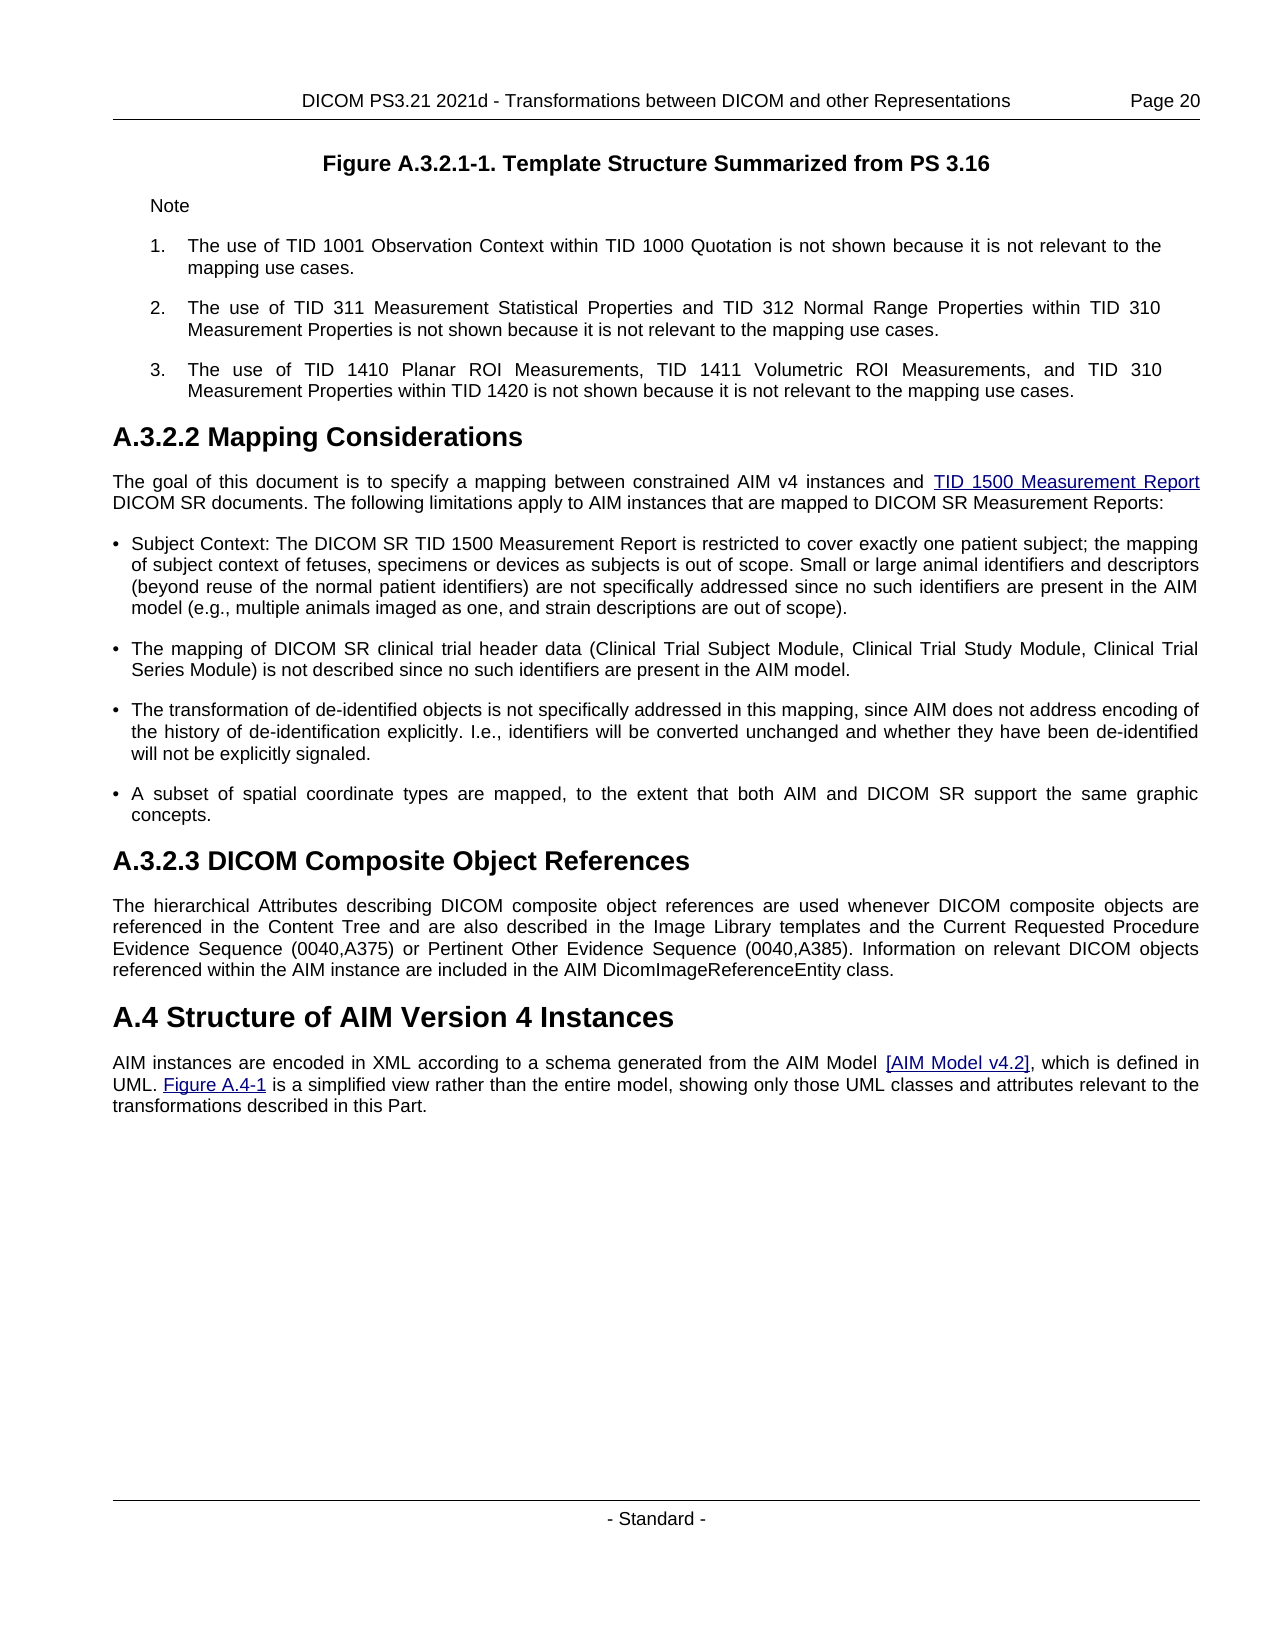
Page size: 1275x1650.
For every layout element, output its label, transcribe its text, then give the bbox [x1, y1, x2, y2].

text A.3.2.3 DICOM Composite Object References [112, 844, 1200, 876]
text The hierarchical Attributes describing DICOM composite object references are used whenever DICOM composite objects are referenced in the Content Tree and are also described in the Image Library templates and the Current Requested Procedure Evidence Sequence (0040,A375) or Pertinent Other Evidence Sequence (0040,A385). Information on relevant DICOM objects referenced within the AIM instance are included in the AIM DicomImageReferenceEntity class. [112, 894, 1200, 981]
text A.4 Structure of AIM Version 4 Instances [112, 999, 1200, 1033]
text Note [150, 194, 1162, 216]
text 1. The use of TID 1001 Observation Context within TID 1000 Quotation is not shown because it is not relevant to the mapping use cases. [150, 235, 1162, 278]
text The goal of this document is to specify a mapping between constrained AIM v4 instances and TID 1500 Measurement Report DICOM SR documents. The following limitations apply to AIM instances that are mapped to DICOM SR Measurement Reports: [112, 471, 1200, 514]
text 2. The use of TID 311 Measurement Statistical Properties and TID 312 Normal Range Properties within TID 310 Measurement Properties is not shown because it is not relevant to the mapping use cases. [150, 297, 1162, 340]
text Figure A.3.2.1-1. Template Structure Summarized from PS 3.16 [112, 150, 1200, 176]
text • The transformation of de-identified objects is not specifically addressed in this mapping, since AIM does not address encoding of the history of de-identification explicitly. I.e., identifiers will be converted unchanged and whether they have been de-identified will not be explicitly signaled. [112, 699, 1200, 764]
text • The mapping of DICOM SR clinical trial header data (Clinical Trial Subject Module, Clinical Trial Study Module, Clinical Trial Series Module) is not described since no such identifiers are present in the AIM model. [112, 637, 1200, 681]
text 3. The use of TID 1410 Planar ROI Measurements, TID 1411 Volumetric ROI Measurements, and TID 310 Measurement Properties within TID 1420 is not shown because it is not relevant to the mapping use cases. [150, 359, 1162, 402]
text A.3.2.2 Mapping Considerations [112, 421, 1200, 452]
text • A subset of spatial coordinate types are mapped, to the extent that both AIM and DICOM SR support the same graphic concepts. [112, 783, 1200, 826]
text • Subject Context: The DICOM SR TID 1500 Measurement Report is restricted to cover exactly one patient subject; the mapping of subject context of fetuses, specimens or devices as subjects is out of scope. Small or large animal identifiers and descriptors (beyond reuse of the normal patient identifiers) are not specifically addressed since no such identifiers are present in the AIM model (e.g., multiple animals imaged as one, and strain descriptions are out of scope). [112, 532, 1200, 619]
text AIM instances are encoded in XML according to a schema generated from the AIM Model [AIM Model v4.2], which is defined in UML. Figure A.4-1 is a simplified view rather than the entire model, showing only those UML classes and attributes relevant to the transformations described in this Part. [112, 1052, 1200, 1117]
